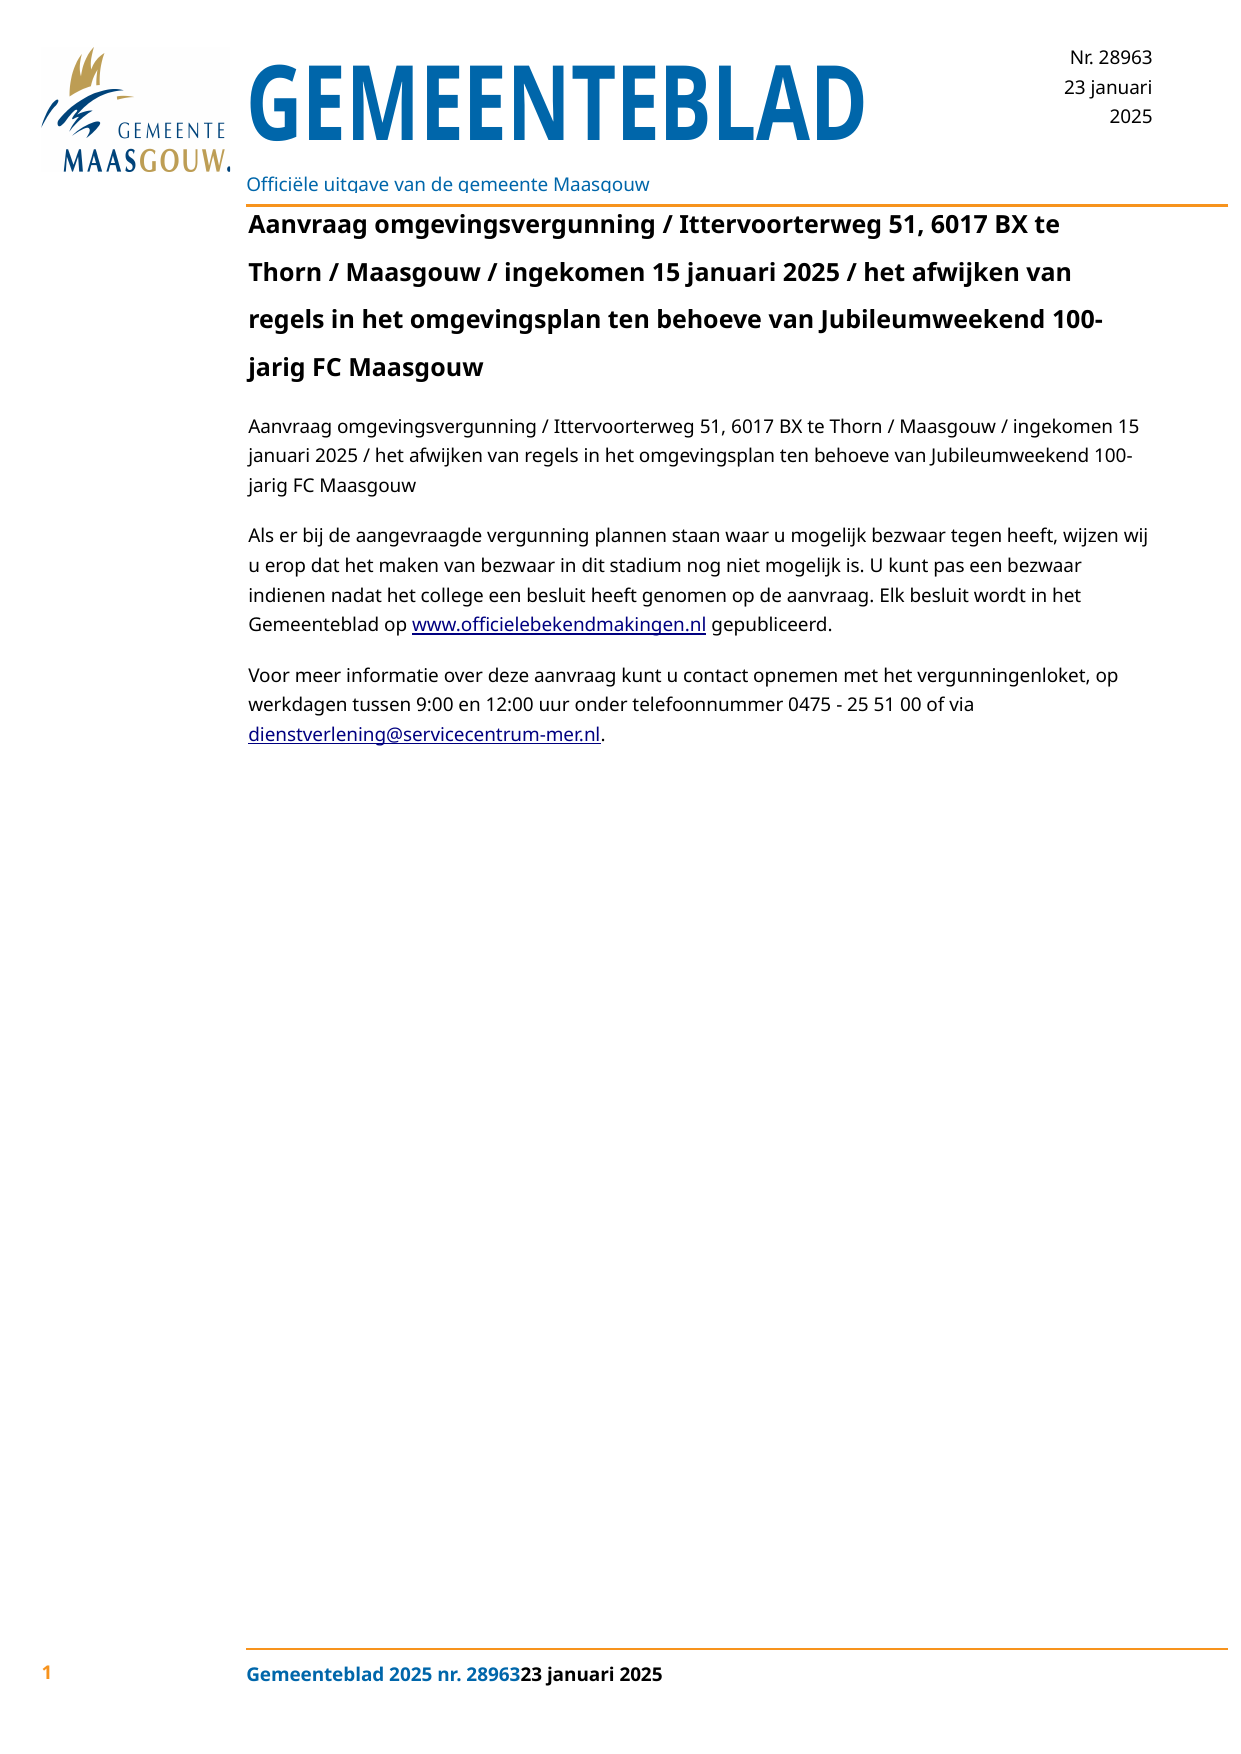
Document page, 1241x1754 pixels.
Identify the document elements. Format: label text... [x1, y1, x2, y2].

text Als er bij de aangevraagde vergunning plannen staan waar u mogelijk bezwaar tegen heeft, wijzen wij u erop dat het maken van bezwaar in dit stadium nog niet mogelijk is. U kunt pas een bezwaar indienen nadat het college een besluit heeft genomen op de aanvraag. Elk besluit wordt in het Gemeenteblad op www.officielebekendmakingen.nl gepubliceerd. [248, 523, 1152, 637]
text Aanvraag omgevingsvergunning / Ittervoorterweg 51, 6017 BX te Thorn / Maasgouw / ingekomen 15 januari 2025 / het afwijken van regels in het omgevingsplan ten behoeve van Jubileumweekend 100-jarig FC Maasgouw [248, 207, 1152, 384]
text Voor meer informatie over deze aanvraag kunt u contact opnemen met het vergunningenloket, op werkdagen tussen 9:00 en 12:00 uur onder telefoonnummer 0475 - 25 51 00 of via dienstverlening@servicecentrum-mer.nl. [248, 662, 1152, 747]
picture [41, 47, 231, 172]
text Aanvraag omgevingsvergunning / Ittervoorterweg 51, 6017 BX te Thorn / Maasgouw / ingekomen 15 januari 2025 / het afwijken van regels in het omgevingsplan ten behoeve van Jubileumweekend 100-jarig FC Maasgouw [248, 413, 1152, 498]
